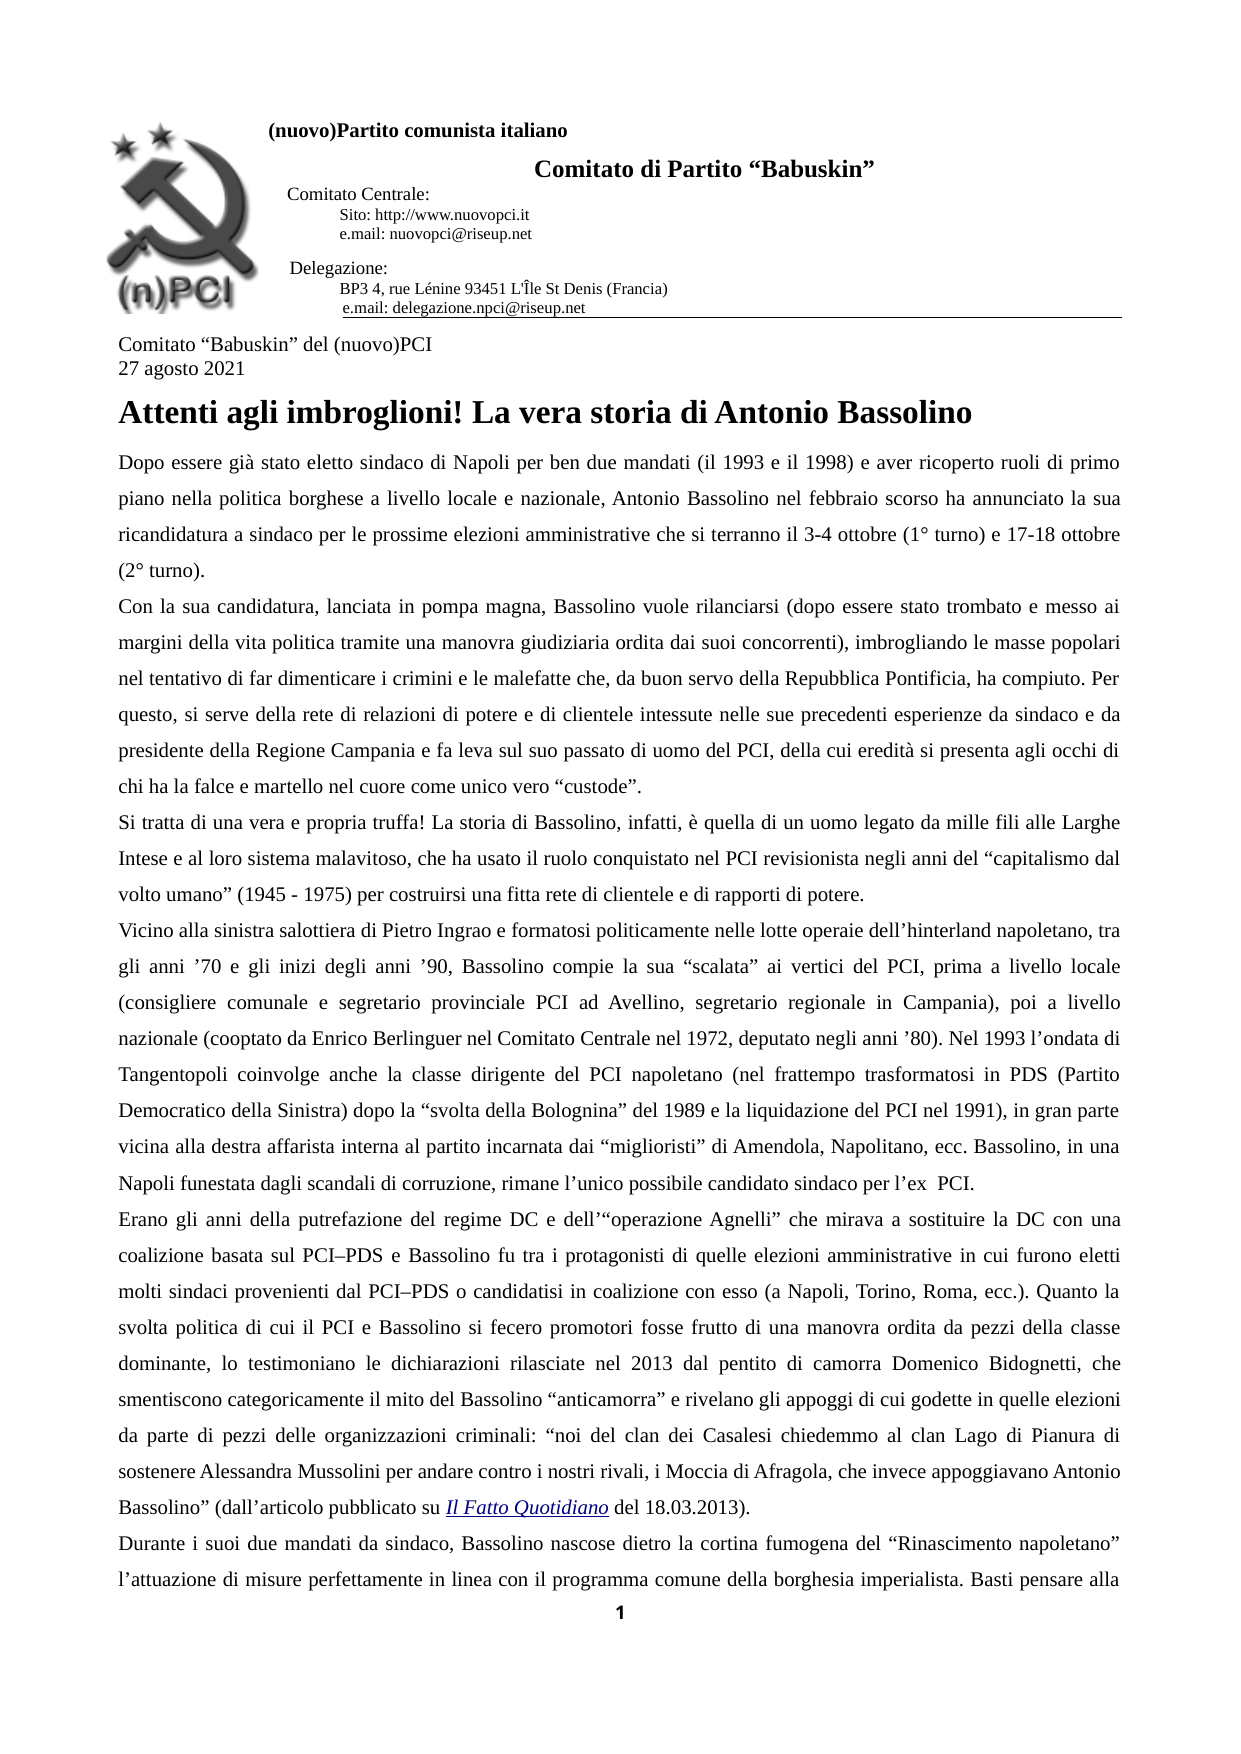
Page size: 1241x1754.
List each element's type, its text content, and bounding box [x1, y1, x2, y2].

text BP3 4, rue Lénine 93451 L'Île St Denis (Francia) [339, 279, 1122, 298]
text Durante i suoi due mandati da sindaco, Bassolino nascose dietro la cortina fumogena del “Rinascimento napoletano” l’attuazione di misure perfettamente in linea con il programma comune della borghesia imperialista. Basti pensare alla [118, 1531, 1122, 1591]
text Vicino alla sinistra salottiera di Pietro Ingrao e formatosi politicamente nelle lotte operaie dell’hinterland napoletano, tra gli anni ’70 e gli inizi degli anni ’90, Bassolino compie la sua “scalata” ai vertici del PCI, prima a livello locale (consigliere comunale e segretario provinciale PCI ad Avellino, segretario regionale in Campania), poi a livello nazionale (cooptato da Enrico Berlinguer nel Comitato Centrale nel 1972, deputato negli anni ’80). Nel 1993 l’ondata di Tangentopoli coinvolge anche la classe dirigente del PCI napoletano (nel frattempo trasformatosi in PDS (Partito Democratico della Sinistra) dopo la “svolta della Bolognina” del 1989 e la liquidazione del PCI nel 1991), in gran parte vicina alla destra affarista interna al partito incarnata dai “miglioristi” di Amendola, Napolitano, ecc. Bassolino, in una Napoli funestata dagli scandali di corruzione, rimane l’unico possibile candidato sindaco per l’ex PCI. [118, 918, 1122, 1194]
text e.mail: delegazione.npci@riseup.net [342, 298, 1122, 317]
text 27 agosto 2021 [118, 356, 1122, 380]
text Dopo essere già stato eletto sindaco di Napoli per ben due mandati (il 1993 e il 1998) e aver ricoperto ruoli di primo piano nella politica borghese a livello locale e nazionale, Antonio Bassolino nel febbraio scorso ha annunciato la sua ricandidatura a sindaco per le prossime elezioni amministrative che si terranno il 3-4 ottobre (1° turno) e 17-18 ottobre (2° turno). [118, 449, 1122, 582]
text (nuovo)Partito comunista italiano [268, 118, 1122, 142]
picture [104, 118, 259, 314]
text Attenti agli imbroglioni! La vera storia di Antonio Bassolino [118, 392, 1122, 430]
text Comitato “Babuskin” del (nuovo)PCI [118, 332, 1122, 356]
text e.mail: nuovopci@riseup.net [339, 224, 1122, 243]
text Erano gli anni della putrefazione del regime DC e dell’“operazione Agnelli” che mirava a sostituire la DC con una coalizione basata sul PCI–PDS e Bassolino fu tra i protagonisti di quelle elezioni amministrative in cui furono eletti molti sindaci provenienti dal PCI–PDS o candidatisi in coalizione con esso (a Napoli, Torino, Roma, ecc.). Quanto la svolta politica di cui il PCI e Bassolino si fecero promotori fosse frutto di una manovra ordita da pezzi della classe dominante, lo testimoniano le dichiarazioni rilasciate nel 2013 dal pentito di camorra Domenico Bidognetti, che smentiscono categoricamente il mito del Bassolino “anticamorra” e rivelano gli appoggi di cui godette in quelle elezioni da parte di pezzi delle organizzazioni criminali: “noi del clan dei Casalesi chiedemmo al clan Lago di Pianura di sostenere Alessandra Mussolini per andare contro i nostri rivali, i Moccia di Afragola, che invece appoggiavano Antonio Bassolino” (dall’articolo pubblicato su Il Fatto Quotidiano del 18.03.2013). [118, 1206, 1122, 1519]
text Comitato Centrale: [287, 183, 1122, 204]
text Delegazione: [289, 257, 1122, 279]
text Con la sua candidatura, lanciata in pompa magna, Bassolino vuole rilanciarsi (dopo essere stato trombato e messo ai margini della vita politica tramite una manovra giudiziaria ordita dai suoi concorrenti), imbrogliando le masse popolari nel tentativo di far dimenticare i crimini e le malefatte che, da buon servo della Repubblica Pontificia, ha compiuto. Per questo, si serve della rete di relazioni di potere e di clientele intessute nelle sue precedenti esperienze da sindaco e da presidente della Regione Campania e fa leva sul suo passato di uomo del PCI, della cui eredità si presenta agli occhi di chi ha la falce e martello nel cuore come unico vero “custode”. [118, 594, 1122, 798]
text Sito: http://www.nuovopci.it [339, 204, 1122, 224]
text Si tratta di una vera e propria truffa! La storia di Bassolino, infatti, è quella di un uomo legato da mille fili alle Larghe Intese e al loro sistema malavitoso, che ha usato il ruolo conquistato nel PCI revisionista negli anni del “capitalismo dal volto umano” (1945 - 1975) per costruirsi una fitta rete di clientele e di rapporti di potere. [118, 810, 1122, 906]
text Comitato di Partito “Babuskin” [287, 154, 1122, 183]
